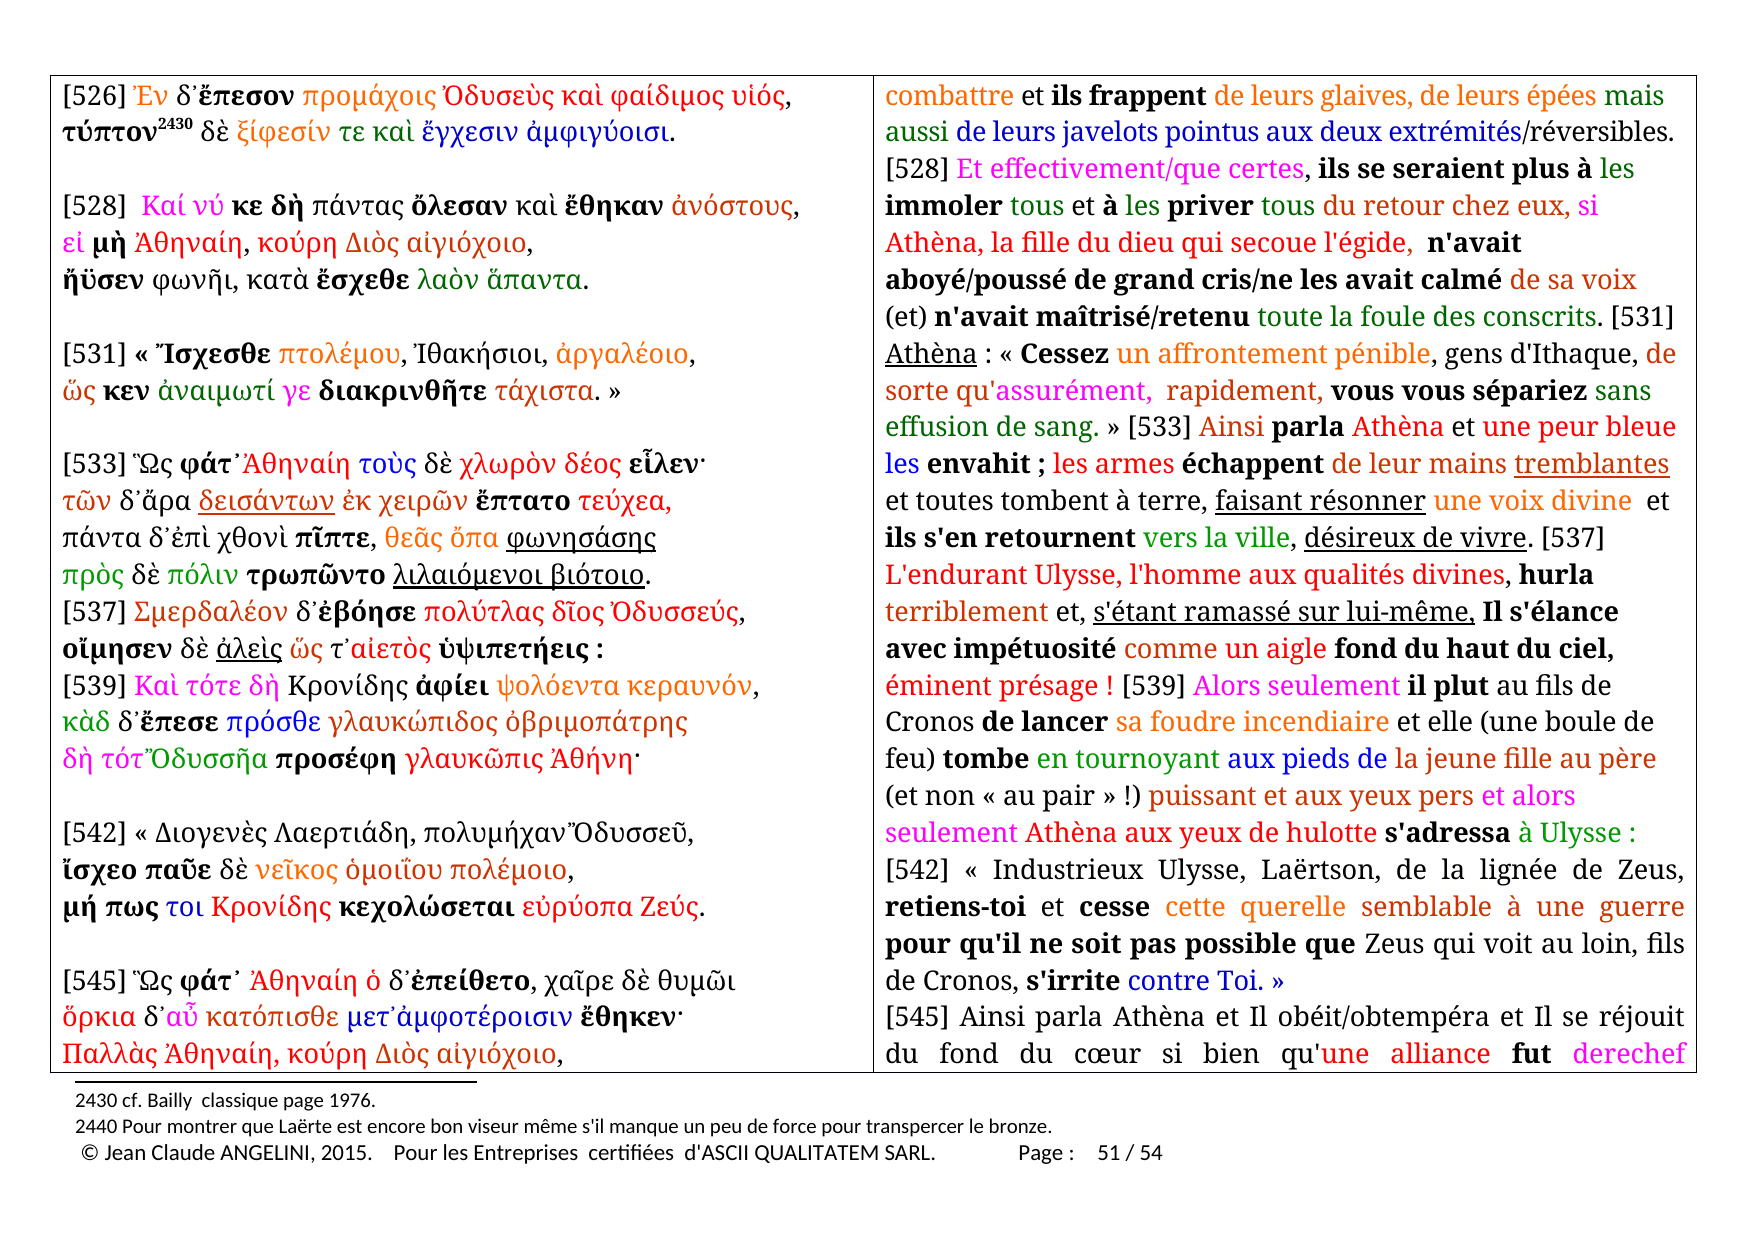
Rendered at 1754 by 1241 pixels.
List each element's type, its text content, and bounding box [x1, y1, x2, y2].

table_header [526] Ἐν δ᾽ἔπεσον προμάχοις Ὀδυσεὺς καὶ φαίδιμος υἱός, τύπτον δὲ ξίφεσίν τε καὶ ἔγχεσιν ἀμφιγύοισι. [528] Καί νύ κε δὴ πάντας ὄλεσαν καὶ ἔθηκαν ἀνόστους, εἰ μὴ Ἀθηναίη, κούρη Διὸς αἰγιόχοιο, ἤϋσεν φωνῆι, κατὰ ἔσχεθε λαὸν ἅπαντα. [531] « Ἴσχεσθε πτολέμου, Ἰθακήσιοι, ἀργαλέοιο, ὥς κεν ἀναιμωτί γε διακρινθῆτε τάχιστα. » [533] Ὣς φάτ᾽Ἀθηναίη τοὺς δὲ χλωρὸν δέος εἷλεν· τῶν δ᾽ἄρα δεισάντων ἐκ χειρῶν ἔπτατο τεύχεα, πάντα δ᾽ἐπὶ χθονὶ πῖπτε, θεᾶς ὄπα φωνησάσης πρὸς δὲ πόλιν τρωπῶντο λιλαιόμενοι βιότοιο. [537] Σμερδαλέον δ᾽ἐβόησε πολύτλας δῖος Ὀδυσσεύς, οἴμησεν δὲ ἀλεὶς ὥς τ᾽αἰετὸς ὑψιπετήεις : [539] Καὶ τότε δὴ Κρονίδης ἀφίει ψολόεντα κεραυνόν, κὰδ δ᾽ἔπεσε πρόσθε γλαυκώπιδος ὀβριμοπάτρης δὴ τότ᾽Ὀδυσσῆα προσέφη γλαυκῶπις Ἀθήνη· [542] « Διογενὲς Λαερτιάδη, πολυμήχαν᾽Ὀδυσσεῦ, ἴσχεο παῦε δὲ νεῖκος ὁμοιΐου πολέμοιο, μή πως τοι Κρονίδης κεχολώσεται εὐρύοπα Ζεύς. [545] Ὣς φάτ᾽ Ἀθηναίη ὁ δ᾽ἐπείθετο, χαῖρε δὲ θυμῶι ὅρκια δ᾽αὖ κατόπισθε μετ᾽ἀμφοτέροισιν ἔθηκεν· Παλλὰς Ἀθηναίη, κούρη Διὸς αἰγιόχοιο, [51, 76, 873, 1072]
table_header combattre et ils frappent de leurs glaives, de leurs épées mais aussi de leurs javelots pointus aux deux extrémités/réversibles. [528] Et effectivement/que certes, ils se seraient plus à les immoler tous et à les priver tous du retour chez eux, si Athèna, la fille du dieu qui secoue l'égide, n'avait aboyé/poussé de grand cris/ne les avait calmé de sa voix (et) n'avait maîtrisé/retenu toute la foule des conscrits. [531] Athèna : « Cessez un affrontement pénible, gens d'Ithaque, de sorte qu'assurément, rapidement, vous vous sépariez sans effusion de sang. » [533] Ainsi parla Athèna et une peur bleue les envahit ; les armes échappent de leur mains tremblantes et toutes tombent à terre, faisant résonner une voix divine et ils s'en retournent vers la ville, désireux de vivre. [537] L'endurant Ulysse, l'homme aux qualités divines, hurla terriblement et, s'étant ramassé sur lui-même, Il s'élance avec impétuosité comme un aigle fond du haut du ciel, éminent présage ! [539] Alors seulement il plut au fils de Cronos de lancer sa foudre incendiaire et elle (une boule de feu) tombe en tournoyant aux pieds de la jeune fille au père (et non « au pair » !) puissant et aux yeux pers et alors seulement Athèna aux yeux de hulotte s'adressa à Ulysse : [542] « Industrieux Ulysse, Laërtson, de la lignée de Zeus, retiens-toi et cesse cette querelle semblable à une guerre pour qu'il ne soit pas possible que Zeus qui voit au loin, fils de Cronos, s'irrite contre Toi. » [545] Ainsi parla Athèna et Il obéit/obtempéra et Il se réjouit du fond du cœur si bien qu'une alliance fut derechef [874, 76, 1696, 1072]
